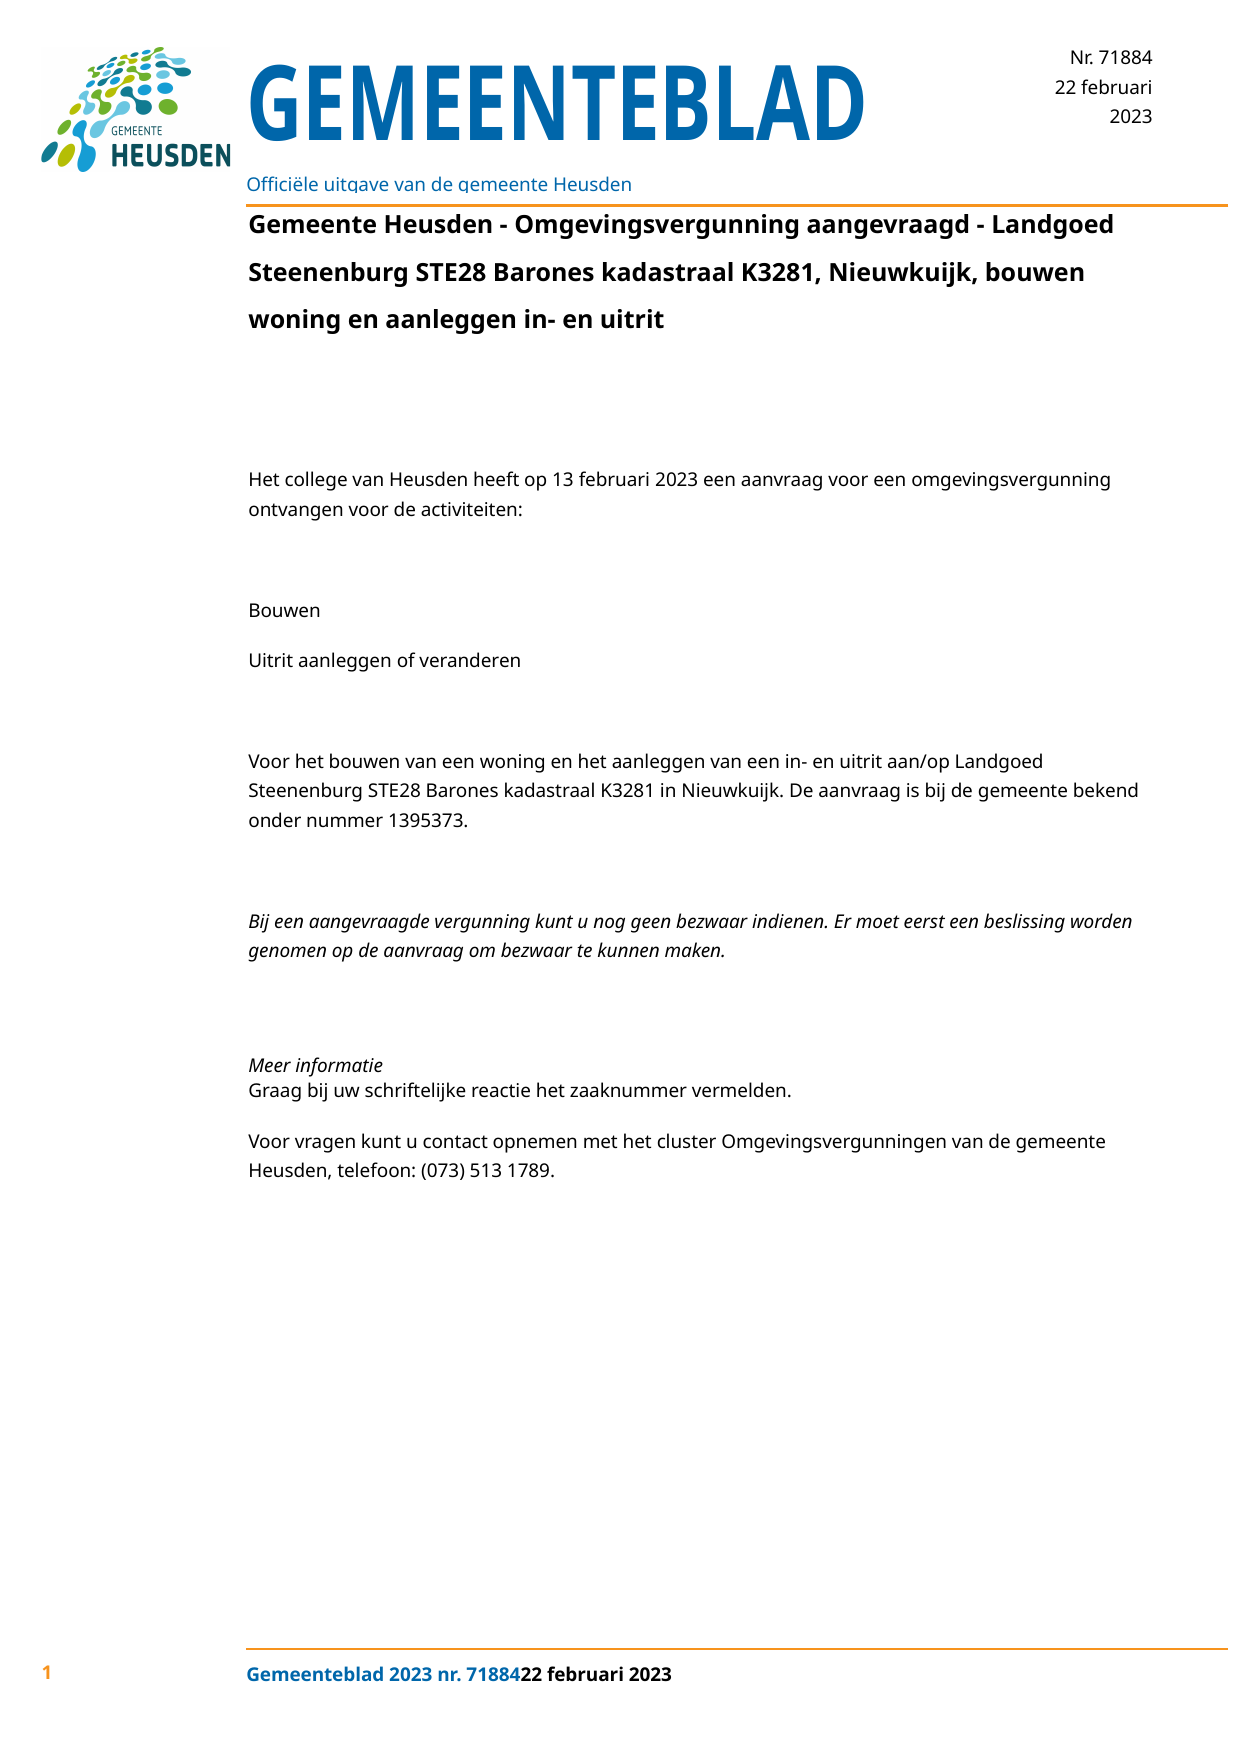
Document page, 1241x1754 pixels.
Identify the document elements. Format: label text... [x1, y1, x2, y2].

text Voor het bouwen van een woning en het aanleggen van een in- en uitrit aan/op Landgoed Steenenburg STE28 Barones kadastraal K3281 in Nieuwkuijk. De aanvraag is bij de gemeente bekend onder nummer 1395373. [248, 748, 1152, 833]
text Gemeente Heusden - Omgevingsvergunning aangevraagd - Landgoed Steenenburg STE28 Barones kadastraal K3281, Nieuwkuijk, bouwen woning en aanleggen in- en uitrit [248, 207, 1152, 336]
text Uitrit aanleggen of veranderen [248, 647, 1152, 673]
text Bouwen [248, 597, 1152, 622]
text Het college van Heusden heeft op 13 februari 2023 een aanvraag voor een omgevingsvergunning ontvangen voor de activiteiten: [248, 466, 1152, 522]
picture [41, 47, 231, 172]
text Meer informatie [248, 1052, 1152, 1078]
text Bij een aangevraagde vergunning kunt u nog geen bezwaar indienen. Er moet eerst een beslissing worden genomen op de aanvraag om bezwaar te kunnen maken. [248, 908, 1152, 963]
text Voor vragen kunt u contact opnemen met het cluster Omgevingsvergunningen van de gemeente Heusden, telefoon: (073) 513 1789. [248, 1128, 1152, 1183]
text Graag bij uw schriftelijke reactie het zaaknummer vermelden. [248, 1078, 1152, 1103]
